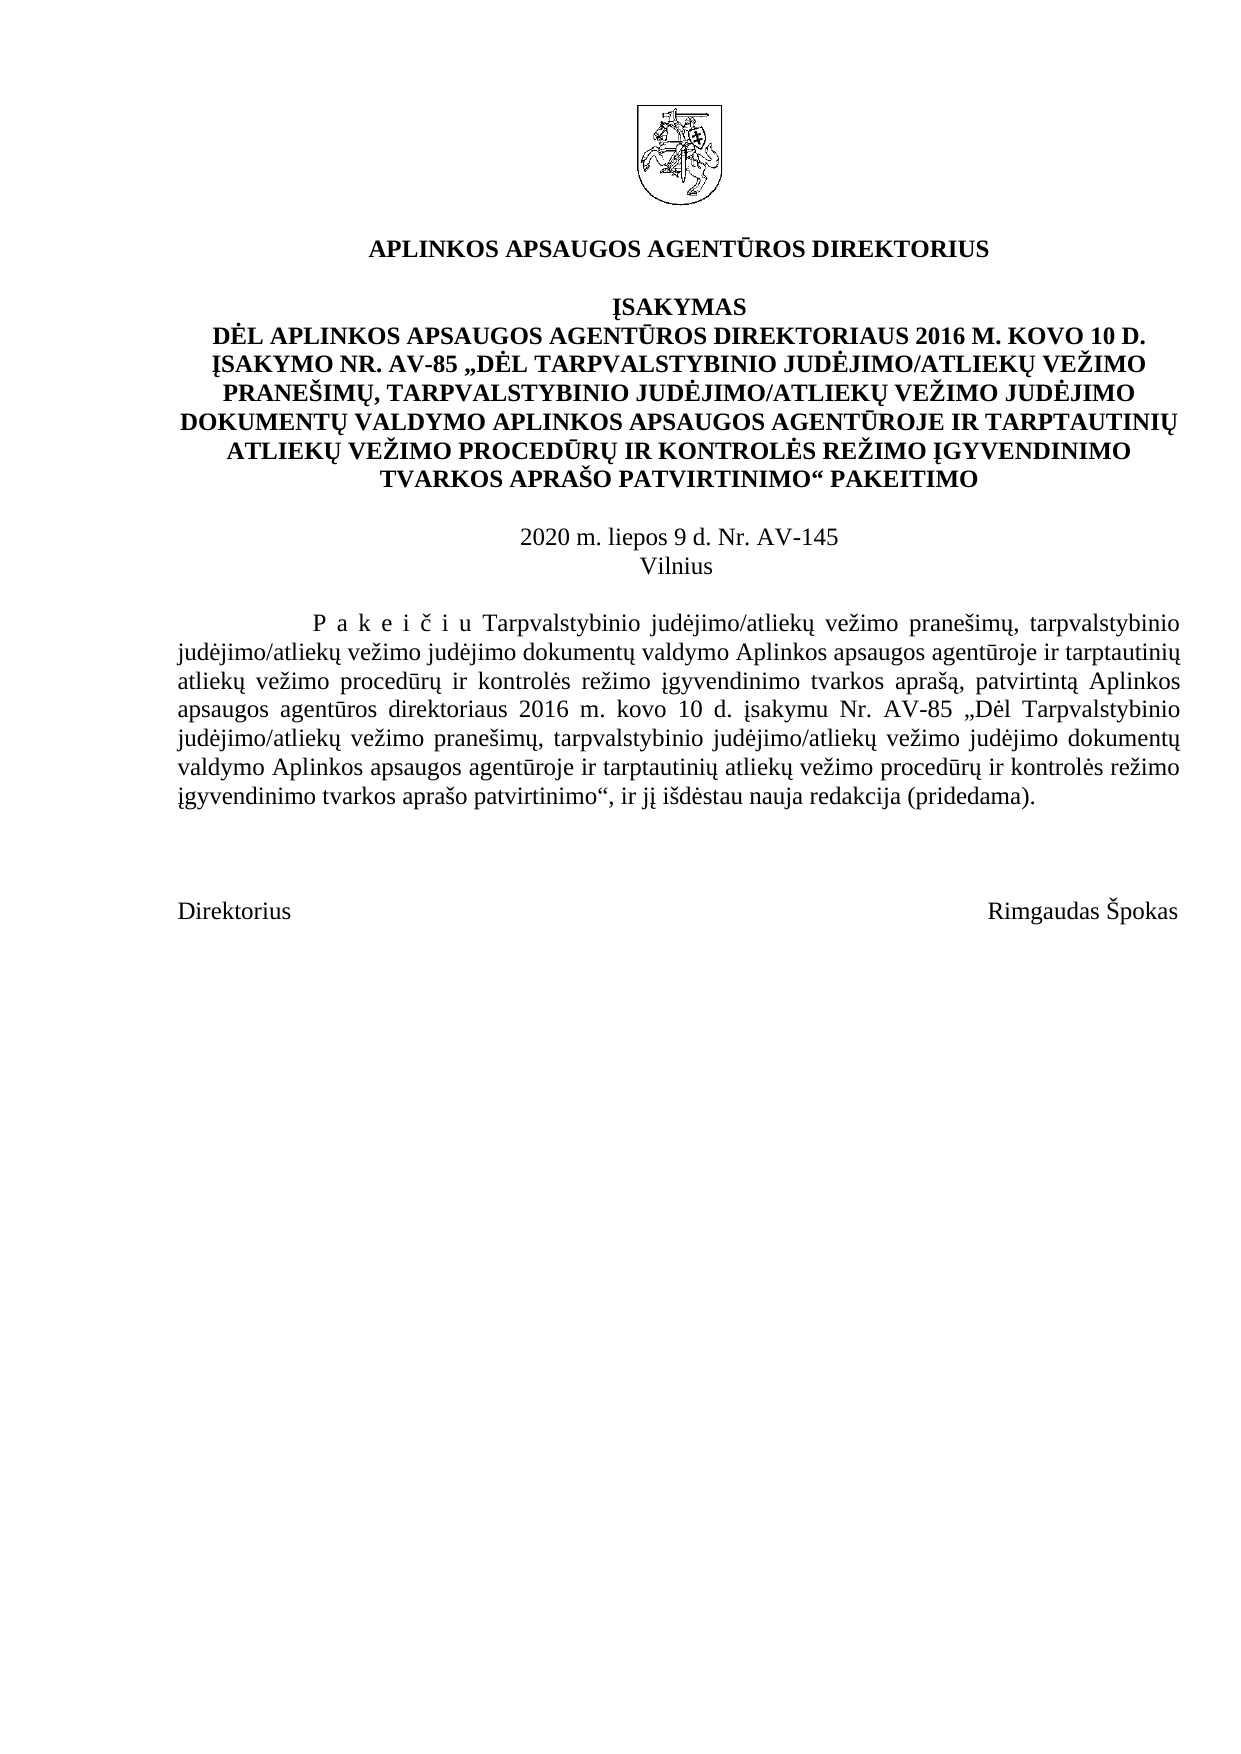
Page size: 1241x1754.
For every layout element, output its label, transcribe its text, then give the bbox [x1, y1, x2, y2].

text APLINKOS APSAUGOS AGENTŪROS DIREKTORIUS [177, 234, 1181, 263]
text DĖL APLINKOS APSAUGOS AGENTŪROS DIREKTORIAUS 2016 M. KOVO 10 D. ĮSAKYMO NR. AV-85 „DĖL TARPVALSTYBINIO JUDĖJIMO/ATLIEKŲ VEŽIMO PRANEŠIMŲ, TARPVALSTYBINIO JUDĖJIMO/ATLIEKŲ VEŽIMO JUDĖJIMO DOKUMENTŲ VALDYMO APLINKOS APSAUGOS AGENTŪROJE IR TARPTAUTINIŲ ATLIEKŲ VEŽIMO PROCEDŪRŲ IR KONTROLĖS REŽIMO ĮGYVENDINIMO TVARKOS APRAŠO PATVIRTINIMO“ PAKEITIMO [177, 321, 1181, 493]
text Direktorius Rimgaudas Špokas [177, 896, 1181, 924]
text ĮSAKYMAS [177, 292, 1181, 321]
text Vilnius [177, 551, 1181, 579]
text 2020 m. liepos 9 d. Nr. AV-145 [177, 522, 1181, 551]
text P a k e i č i u Tarpvalstybinio judėjimo/atliekų vežimo pranešimų, tarpvalstybinio judėjimo/atliekų vežimo judėjimo dokumentų valdymo Aplinkos apsaugos agentūroje ir tarptautinių atliekų vežimo procedūrų ir kontrolės režimo įgyvendinimo tvarkos aprašą, patvirtintą Aplinkos apsaugos agentūros direktoriaus 2016 m. kovo 10 d. įsakymu Nr. AV-85 „Dėl Tarpvalstybinio judėjimo/atliekų vežimo pranešimų, tarpvalstybinio judėjimo/atliekų vežimo judėjimo dokumentų valdymo Aplinkos apsaugos agentūroje ir tarptautinių atliekų vežimo procedūrų ir kontrolės režimo įgyvendinimo tvarkos aprašo patvirtinimo“, ir jį išdėstau nauja redakcija (pridedama). [177, 608, 1181, 809]
